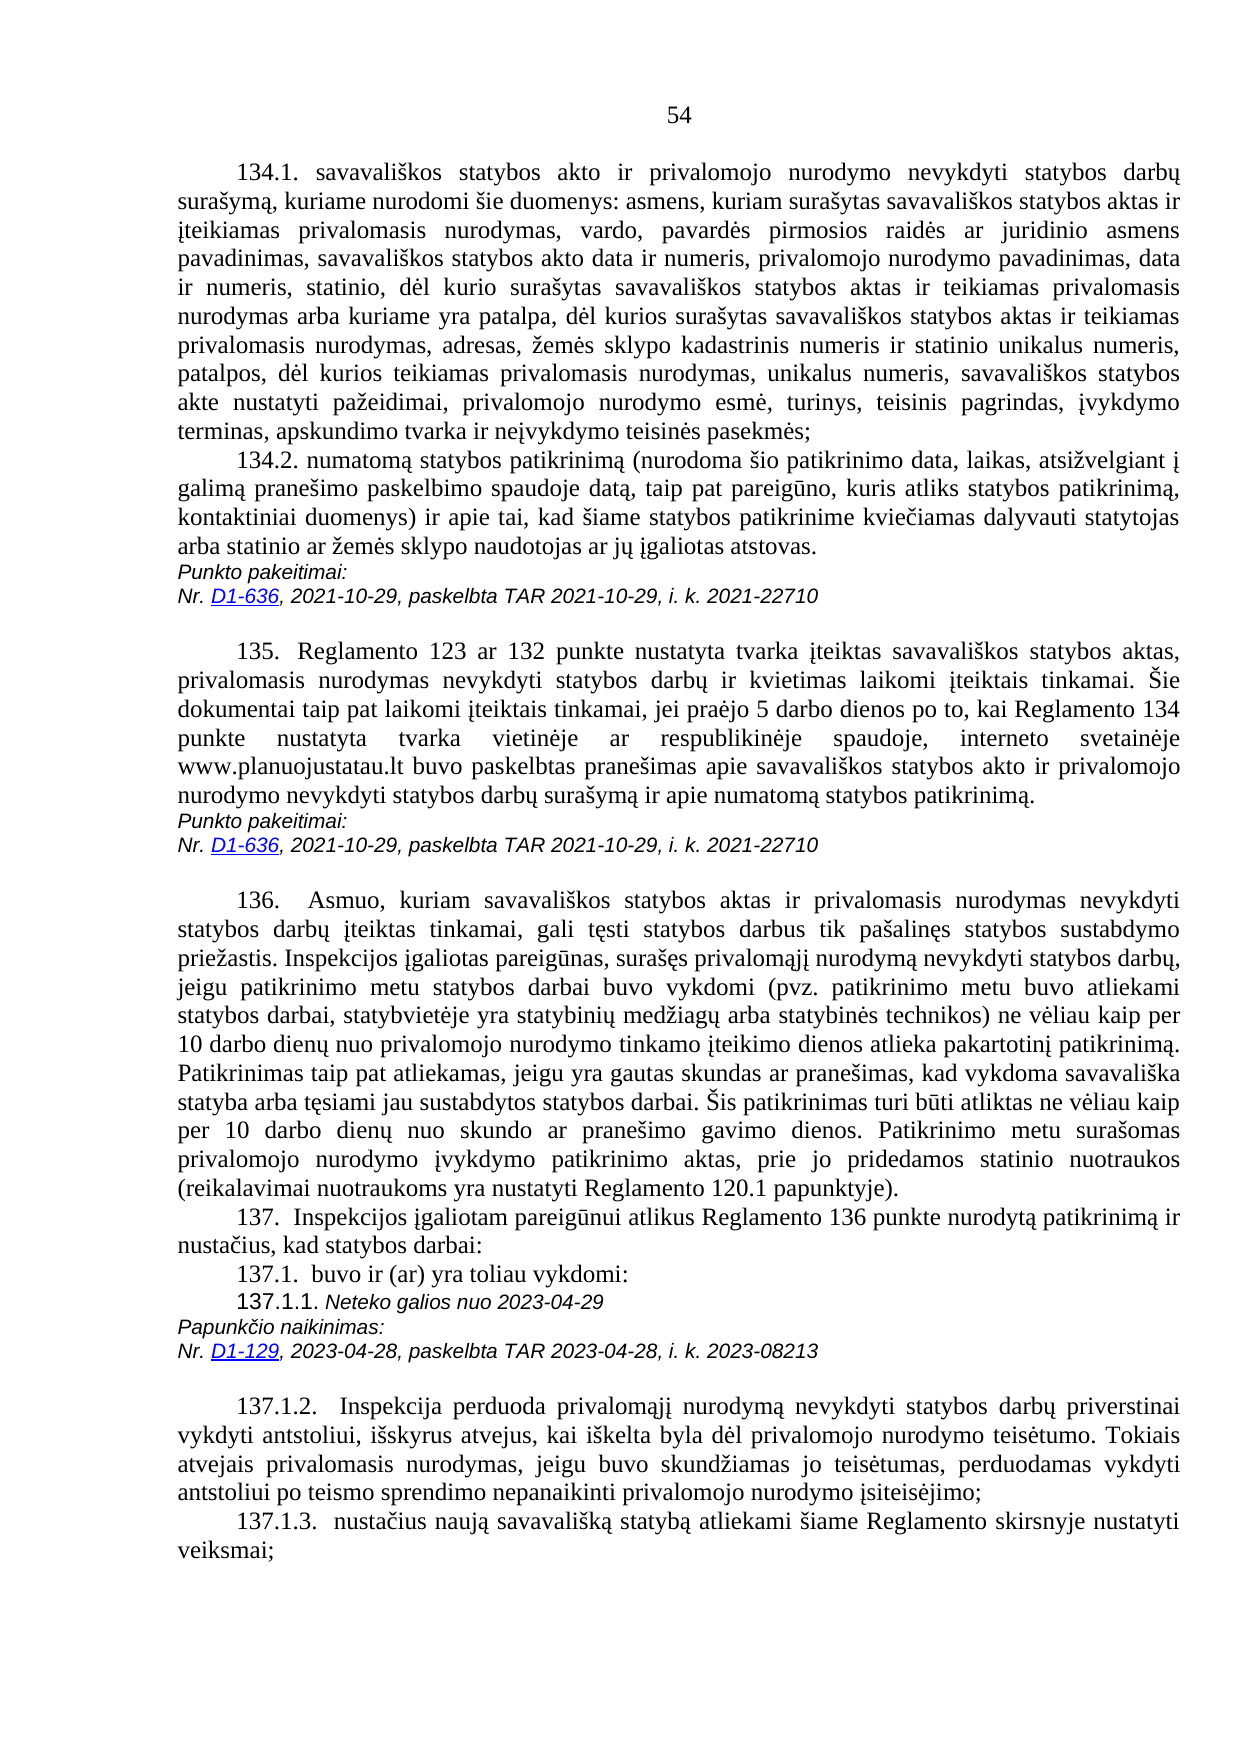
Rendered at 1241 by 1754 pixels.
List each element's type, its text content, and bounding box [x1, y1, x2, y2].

text 137.1.1. Neteko galios nuo 2023-04-29 [177, 1288, 1181, 1314]
text 134.2. numatomą statybos patikrinimą (nurodoma šio patikrinimo data, laikas, atsižvelgiant į galimą pranešimo paskelbimo spaudoje datą, taip pat pareigūno, kuris atliks statybos patikrinimą, kontaktiniai duomenys) ir apie tai, kad šiame statybos patikrinime kviečiamas dalyvauti statytojas arba statinio ar žemės sklypo naudotojas ar jų įgaliotas atstovas. [177, 445, 1181, 560]
text 137.1.2. Inspekcija perduoda privalomąjį nurodymą nevykdyti statybos darbų priverstinai vykdyti antstoliui, išskyrus atvejus, kai iškelta byla dėl privalomojo nurodymo teisėtumo. Tokiais atvejais privalomasis nurodymas, jeigu buvo skundžiamas jo teisėtumas, perduodamas vykdyti antstoliui po teismo sprendimo nepanaikinti privalomojo nurodymo įsiteisėjimo; [177, 1391, 1181, 1506]
text 137.1.3. nustačius naują savavališką statybą atliekami šiame Reglamento skirsnyje nustatyti veiksmai; [177, 1506, 1181, 1564]
text 137.1. buvo ir (ar) yra toliau vykdomi: [177, 1259, 1181, 1288]
text Papunkčio naikinimas: [177, 1314, 1181, 1338]
text Nr. D1-636, 2021-10-29, paskelbta TAR 2021-10-29, i. k. 2021-22710 [177, 584, 1181, 608]
text 134.1. savavališkos statybos akto ir privalomojo nurodymo nevykdyti statybos darbų surašymą, kuriame nurodomi šie duomenys: asmens, kuriam surašytas savavališkos statybos aktas ir įteikiamas privalomasis nurodymas, vardo, pavardės pirmosios raidės ar juridinio asmens pavadinimas, savavališkos statybos akto data ir numeris, privalomojo nurodymo pavadinimas, data ir numeris, statinio, dėl kurio surašytas savavališkos statybos aktas ir teikiamas privalomasis nurodymas arba kuriame yra patalpa, dėl kurios surašytas savavališkos statybos aktas ir teikiamas privalomasis nurodymas, adresas, žemės sklypo kadastrinis numeris ir statinio unikalus numeris, patalpos, dėl kurios teikiamas privalomasis nurodymas, unikalus numeris, savavališkos statybos akte nustatyti pažeidimai, privalomojo nurodymo esmė, turinys, teisinis pagrindas, įvykdymo terminas, apskundimo tvarka ir neįvykdymo teisinės pasekmės; [177, 157, 1181, 445]
text 136. Asmuo, kuriam savavališkos statybos aktas ir privalomasis nurodymas nevykdyti statybos darbų įteiktas tinkamai, gali tęsti statybos darbus tik pašalinęs statybos sustabdymo priežastis. Inspekcijos įgaliotas pareigūnas, surašęs privalomąjį nurodymą nevykdyti statybos darbų, jeigu patikrinimo metu statybos darbai buvo vykdomi (pvz. patikrinimo metu buvo atliekami statybos darbai, statybvietėje yra statybinių medžiagų arba statybinės technikos) ne vėliau kaip per 10 darbo dienų nuo privalomojo nurodymo tinkamo įteikimo dienos atlieka pakartotinį patikrinimą. Patikrinimas taip pat atliekamas, jeigu yra gautas skundas ar pranešimas, kad vykdoma savavališka statyba arba tęsiami jau sustabdytos statybos darbai. Šis patikrinimas turi būti atliktas ne vėliau kaip per 10 darbo dienų nuo skundo ar pranešimo gavimo dienos. Patikrinimo metu surašomas privalomojo nurodymo įvykdymo patikrinimo aktas, prie jo pridedamos statinio nuotraukos (reikalavimai nuotraukoms yra nustatyti Reglamento 120.1 papunktyje). [177, 886, 1181, 1202]
text Nr. D1-636, 2021-10-29, paskelbta TAR 2021-10-29, i. k. 2021-22710 [177, 833, 1181, 857]
text 137. Inspekcijos įgaliotam pareigūnui atlikus Reglamento 136 punkte nurodytą patikrinimą ir nustačius, kad statybos darbai: [177, 1202, 1181, 1259]
text Nr. D1-129, 2023-04-28, paskelbta TAR 2023-04-28, i. k. 2023-08213 [177, 1338, 1181, 1362]
text 135. Reglamento 123 ar 132 punkte nustatyta tvarka įteiktas savavališkos statybos aktas, privalomasis nurodymas nevykdyti statybos darbų ir kvietimas laikomi įteiktais tinkamai. Šie dokumentai taip pat laikomi įteiktais tinkamai, jei praėjo 5 darbo dienos po to, kai Reglamento 134 punkte nustatyta tvarka vietinėje ar respublikinėje spaudoje, interneto svetainėje www.planuojustatau.lt buvo paskelbtas pranešimas apie savavališkos statybos akto ir privalomojo nurodymo nevykdyti statybos darbų surašymą ir apie numatomą statybos patikrinimą. [177, 636, 1181, 809]
text Punkto pakeitimai: [177, 560, 1181, 584]
text Punkto pakeitimai: [177, 809, 1181, 833]
